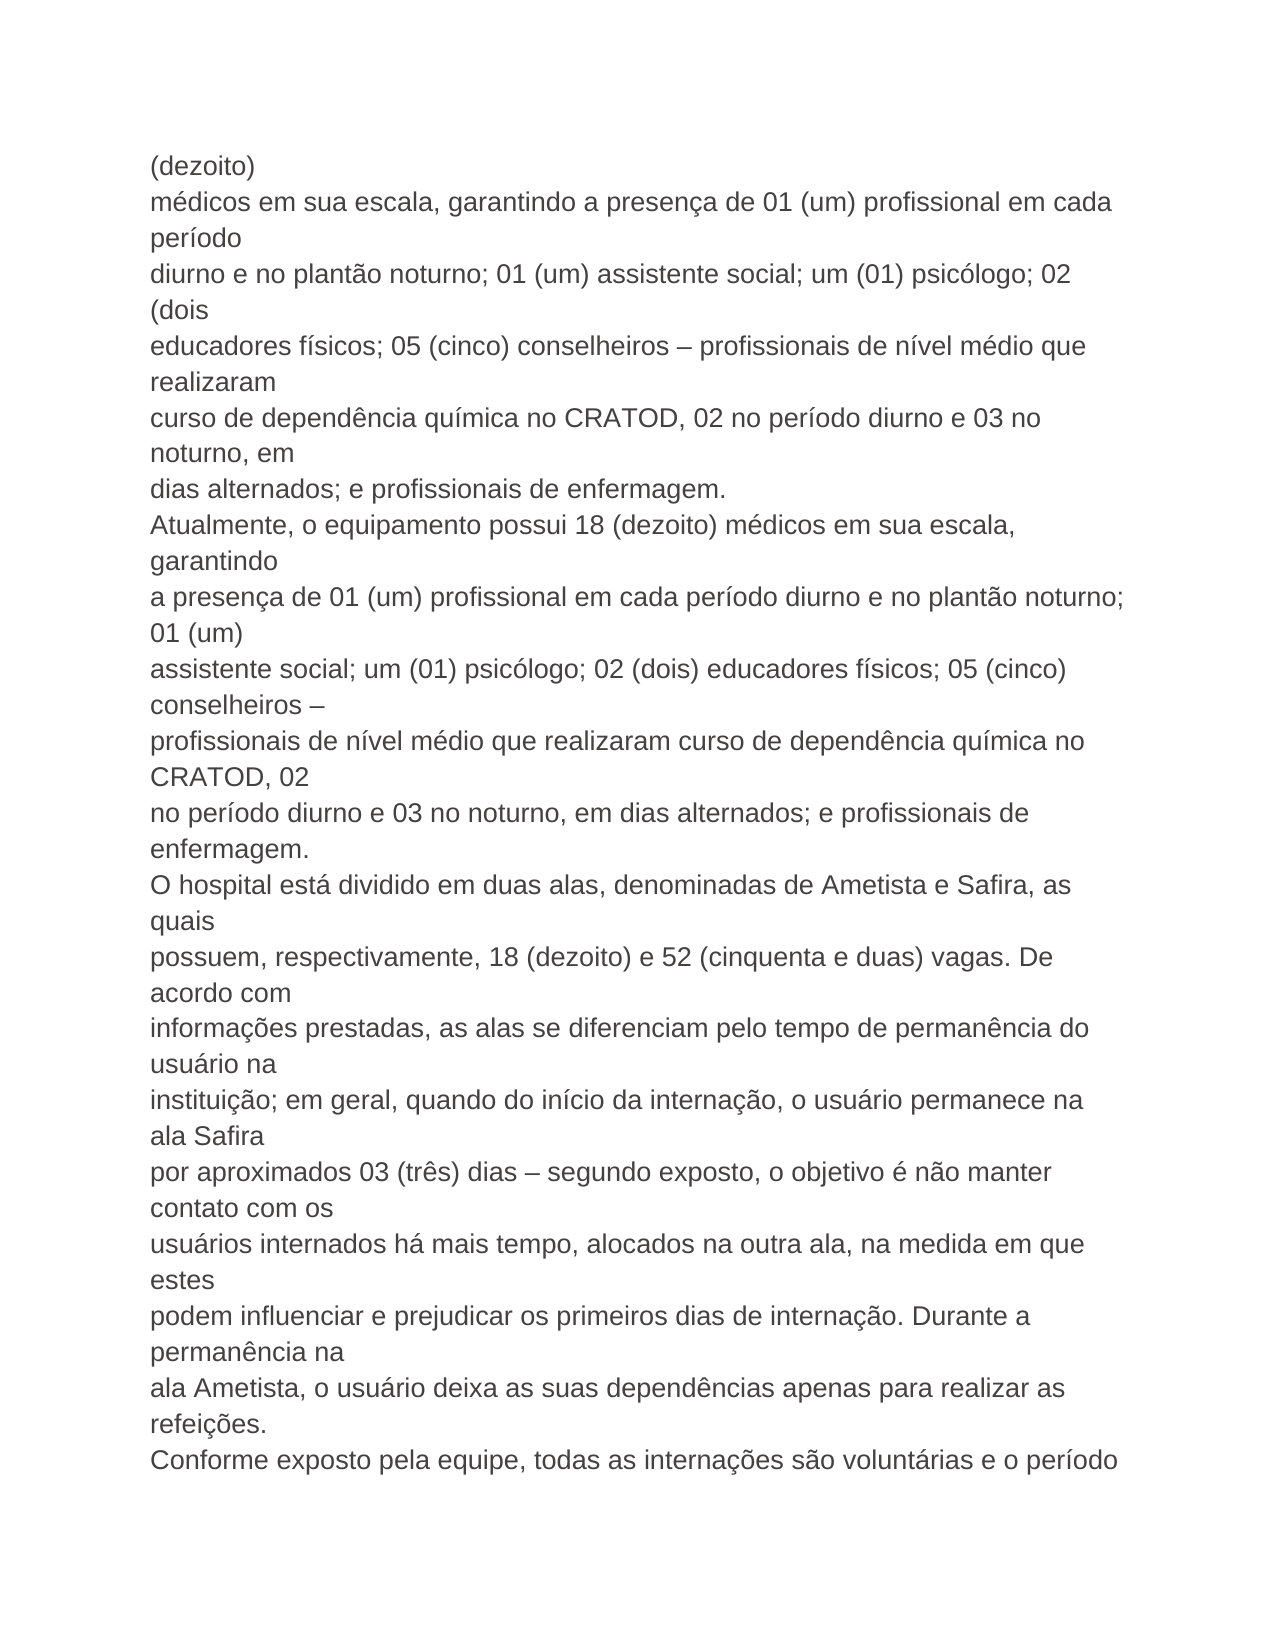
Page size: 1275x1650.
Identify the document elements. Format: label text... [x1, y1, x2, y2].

text assistente social; um (01) psicólogo; 02 (dois) educadores físicos; 05 (cinco) conselheiros – [150, 653, 1125, 720]
text instituição; em geral, quando do início da internação, o usuário permanece na ala Safira [150, 1084, 1125, 1152]
text educadores físicos; 05 (cinco) conselheiros – profissionais de nível médio que realizaram [150, 330, 1125, 397]
text médicos em sua escala, garantindo a presença de 01 (um) profissional em cada período [150, 186, 1125, 253]
text podem influenciar e prejudicar os primeiros dias de internação. Durante a permanência na [150, 1300, 1125, 1367]
text diurno e no plantão noturno; 01 (um) assistente social; um (01) psicólogo; 02 (dois [150, 258, 1125, 325]
text curso de dependência química no CRATOD, 02 no período diurno e 03 no noturno, em [150, 402, 1125, 469]
text (dezoito) [150, 150, 1125, 181]
text ala Ametista, o usuário deixa as suas dependências apenas para realizar as refeições. [150, 1372, 1125, 1439]
text no período diurno e 03 no noturno, em dias alternados; e profissionais de enfermagem. [150, 797, 1125, 864]
text possuem, respectivamente, 18 (dezoito) e 52 (cinquenta e duas) vagas. De acordo com [150, 941, 1125, 1008]
text por aproximados 03 (três) dias – segundo exposto, o objetivo é não manter contato com os [150, 1156, 1125, 1223]
text dias alternados; e profissionais de enfermagem. [150, 473, 1125, 505]
text informações prestadas, as alas se diferenciam pelo tempo de permanência do usuário na [150, 1012, 1125, 1080]
text profissionais de nível médio que realizaram curso de dependência química no CRATOD, 02 [150, 725, 1125, 792]
text a presença de 01 (um) profissional em cada período diurno e no plantão noturno; 01 (um) [150, 581, 1125, 648]
text Conforme exposto pela equipe, todas as internações são voluntárias e o período [150, 1444, 1125, 1475]
text O hospital está dividido em duas alas, denominadas de Ametista e Safira, as quais [150, 869, 1125, 936]
text Atualmente, o equipamento possui 18 (dezoito) médicos em sua escala, garantindo [150, 509, 1125, 577]
text usuários internados há mais tempo, alocados na outra ala, na medida em que estes [150, 1228, 1125, 1295]
